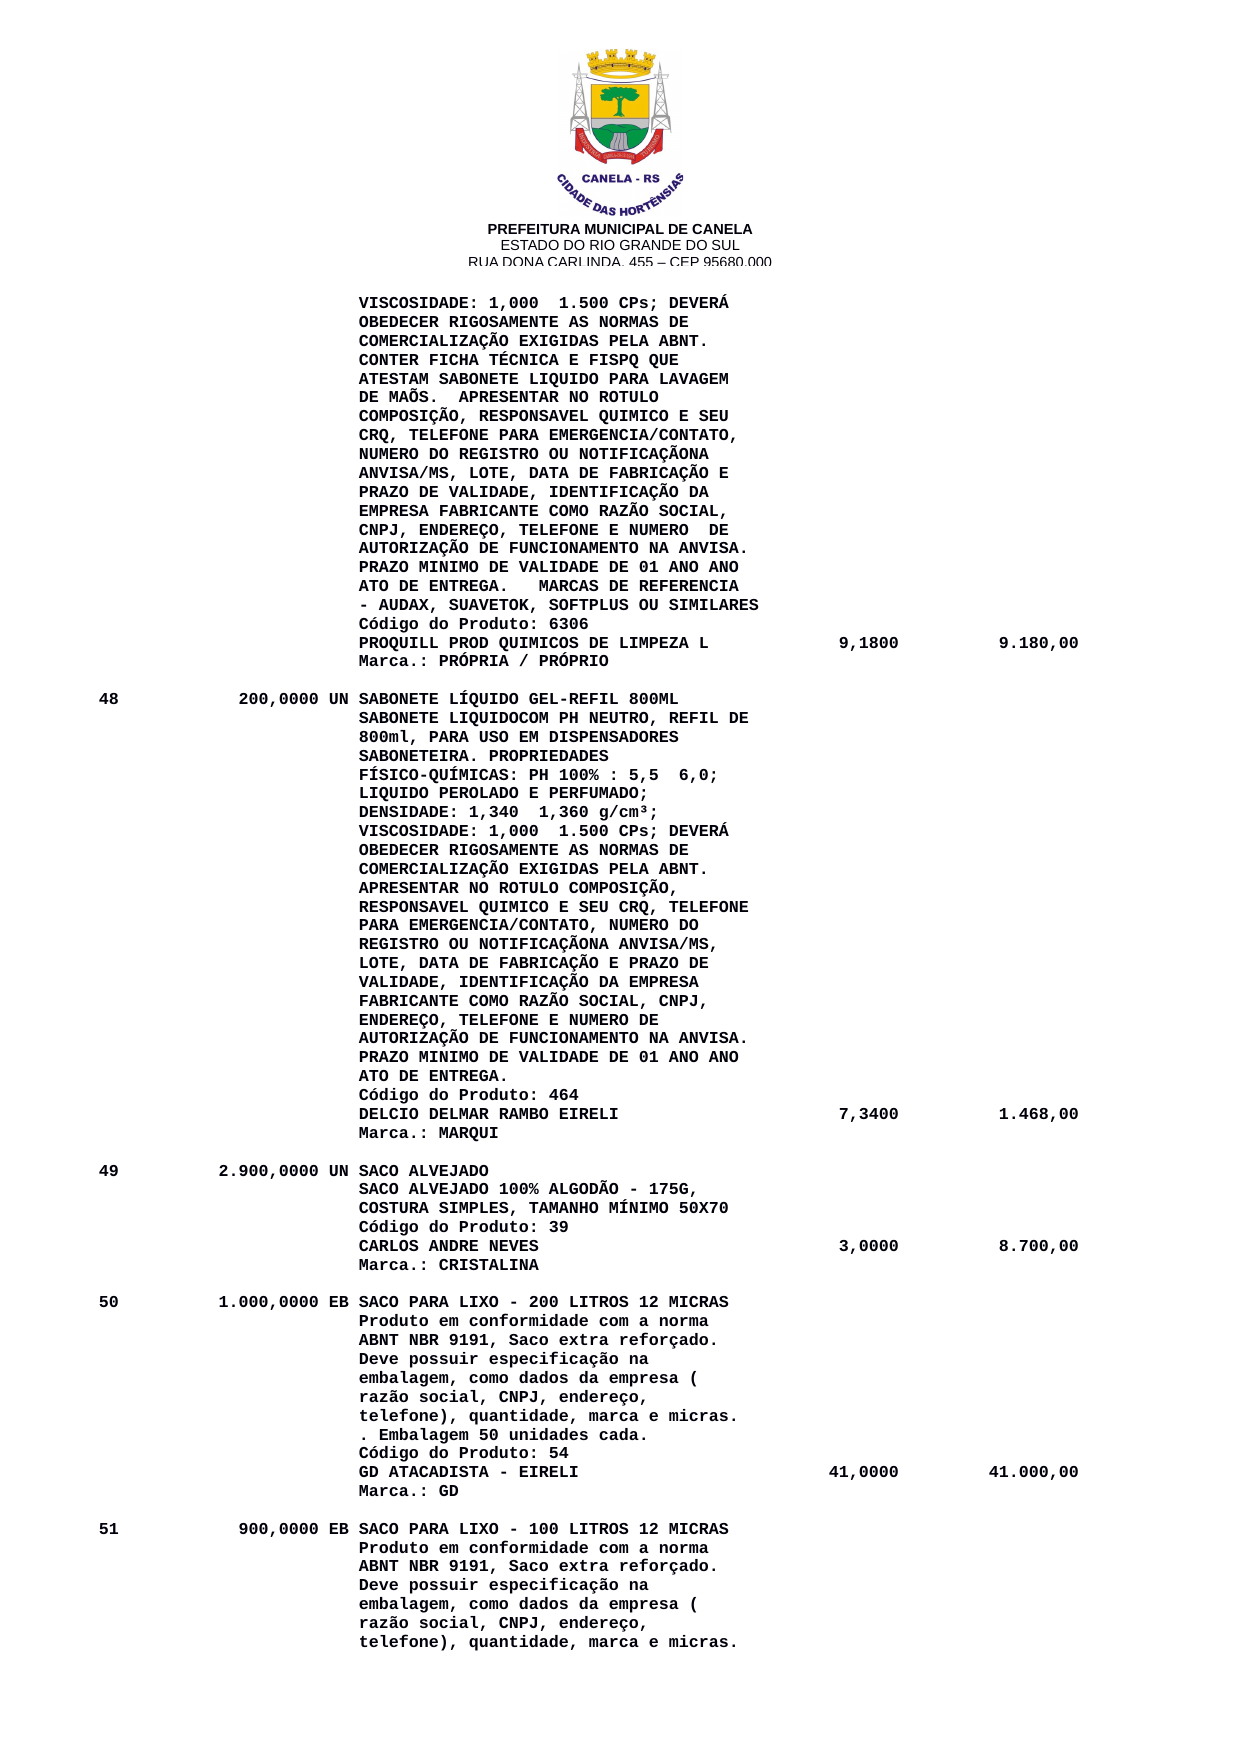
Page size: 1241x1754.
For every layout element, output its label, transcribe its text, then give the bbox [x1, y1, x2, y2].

text VISCOSIDADE: 1,000 1.500 CPs; DEVERÁ OBEDECER RIGOSAMENTE AS NORMAS DE COMERCIALIZAÇÃO EXIGIDAS PELA ABNT. CONTER FICHA TÉCNICA E FISPQ QUE ATESTAM SABONETE LIQUIDO PARA LAVAGEM DE MAÕS. APRESENTAR NO ROTULO COMPOSIÇÃO, RESPONSAVEL QUIMICO E SEU CRQ, TELEFONE PARA EMERGENCIA/CONTATO, NUMERO DO REGISTRO OU NOTIFICAÇÃONA ANVISA/MS, LOTE, DATA DE FABRICAÇÃO E PRAZO DE VALIDADE, IDENTIFICAÇÃO DA EMPRESA FABRICANTE COMO RAZÃO SOCIAL, CNPJ, ENDEREÇO, TELEFONE E NUMERO DE AUTORIZAÇÃO DE FUNCIONAMENTO NA ANVISA. PRAZO MINIMO DE VALIDADE DE 01 ANO ANO ATO DE ENTREGA. MARCAS DE REFERENCIA - AUDAX, SUAVETOK, SOFTPLUS OU SIMILARES Código do Produto: 6306 PROQUILL PROD QUIMICOS DE LIMPEZA L 9,1800 9.180,00 Marca.: PRÓPRIA / PRÓPRIO 48 200,0000 UN SABONETE LÍQUIDO GEL-REFIL 800ML SABONETE LIQUIDOCOM PH NEUTRO, REFIL DE 800ml, PARA USO EM DISPENSADORES SABONETEIRA. PROPRIEDADES FÍSICO-QUÍMICAS: PH 100% : 5,5 6,0; LIQUIDO PEROLADO E PERFUMADO; DENSIDADE: 1,340 1,360 g/cm³; VISCOSIDADE: 1,000 1.500 CPs; DEVERÁ OBEDECER RIGOSAMENTE AS NORMAS DE COMERCIALIZAÇÃO EXIGIDAS PELA ABNT. APRESENTAR NO ROTULO COMPOSIÇÃO, RESPONSAVEL QUIMICO E SEU CRQ, TELEFONE PARA EMERGENCIA/CONTATO, NUMERO DO REGISTRO OU NOTIFICAÇÃONA ANVISA/MS, LOTE, DATA DE FABRICAÇÃO E PRAZO DE VALIDADE, IDENTIFICAÇÃO DA EMPRESA FABRICANTE COMO RAZÃO SOCIAL, CNPJ, ENDEREÇO, TELEFONE E NUMERO DE AUTORIZAÇÃO DE FUNCIONAMENTO NA ANVISA. PRAZO MINIMO DE VALIDADE DE 01 ANO ANO ATO DE ENTREGA. Código do Produto: 464 DELCIO DELMAR RAMBO EIRELI 7,3400 1.468,00 Marca.: MARQUI 49 2.900,0000 UN SACO ALVEJADO SACO ALVEJADO 100% ALGODÃO - 175G, COSTURA SIMPLES, TAMANHO MÍNIMO 50X70 Código do Produto: 39 CARLOS ANDRE NEVES 3,0000 8.700,00 Marca.: CRISTALINA 50 1.000,0000 EB SACO PARA LIXO - 200 LITROS 12 MICRAS Produto em conformidade com a norma ABNT NBR 9191, Saco extra reforçado. Deve possuir especificação na embalagem, como dados da empresa ( razão social, CNPJ, endereço, telefone), quantidade, marca e micras. . Embalagem 50 unidades cada. Código do Produto: 54 GD ATACADISTA - EIRELI 41,0000 41.000,00 Marca.: GD 51 900,0000 EB SACO PARA LIXO - 100 LITROS 12 MICRAS Produto em conformidade com a norma ABNT NBR 9191, Saco extra reforçado. Deve possuir especificação na embalagem, como dados da empresa ( razão social, CNPJ, endereço, telefone), quantidade, marca e micras. [88, 295, 1152, 1652]
picture [557, 49, 684, 216]
